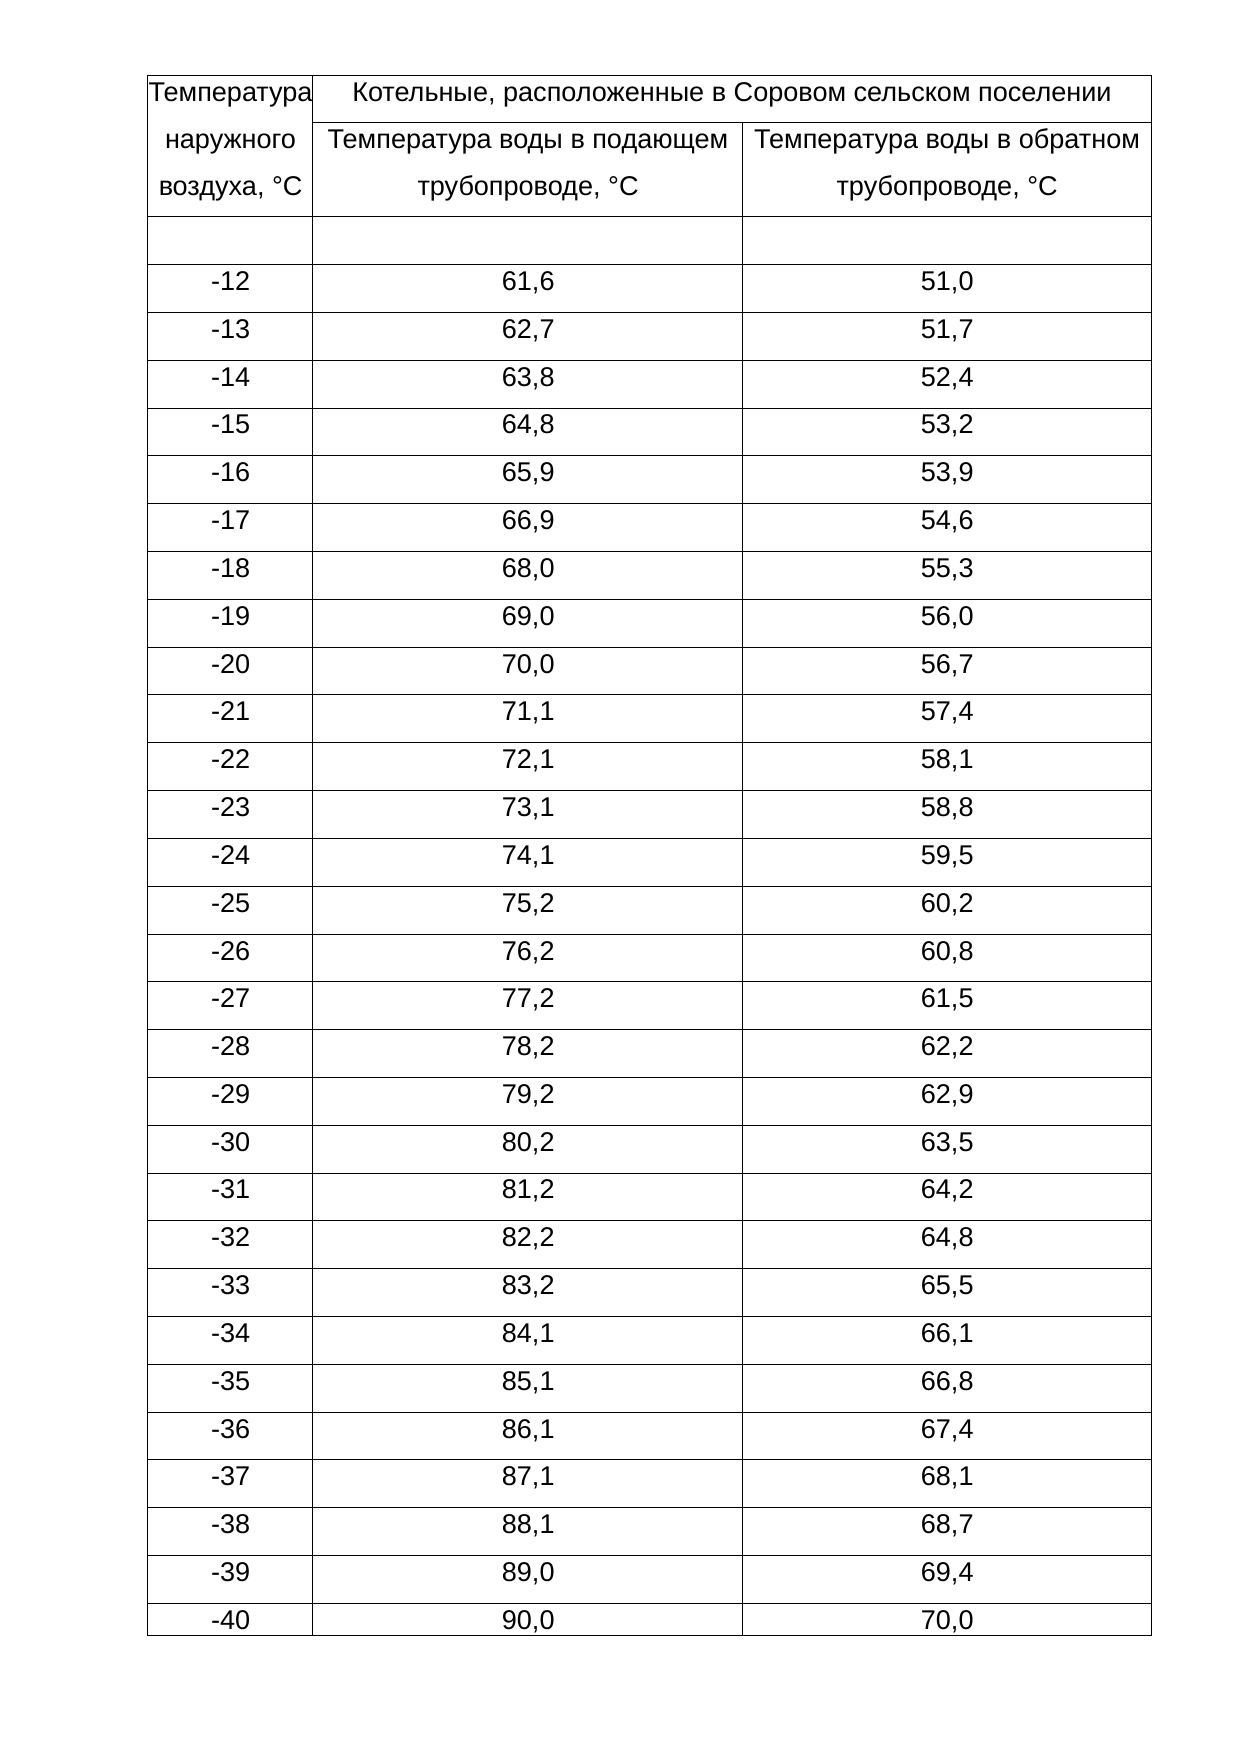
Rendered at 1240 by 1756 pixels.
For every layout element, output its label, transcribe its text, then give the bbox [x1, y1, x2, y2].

table_cell Температура воды в подающем трубопроводе, °С [313, 123, 742, 216]
table_cell -37 [148, 1460, 312, 1507]
table_cell 80,2 [313, 1126, 742, 1172]
table_cell 61,6 [313, 265, 742, 312]
table_cell -29 [148, 1078, 312, 1125]
table_cell -32 [148, 1221, 312, 1268]
table_cell -28 [148, 1030, 312, 1077]
table_cell 76,2 [313, 935, 742, 981]
table_cell 87,1 [313, 1460, 742, 1507]
table_cell 64,8 [313, 409, 742, 455]
table_cell -35 [148, 1365, 312, 1412]
table_cell -31 [148, 1174, 312, 1220]
table_cell 81,2 [313, 1174, 742, 1220]
table_cell 67,4 [743, 1413, 1151, 1459]
table_cell 66,8 [743, 1365, 1151, 1412]
table_cell 55,3 [743, 552, 1151, 599]
table_cell 69,0 [313, 600, 742, 647]
table_cell -38 [148, 1508, 312, 1555]
table_cell 65,9 [313, 456, 742, 503]
table_cell 77,2 [313, 982, 742, 1029]
table_cell 54,6 [743, 504, 1151, 551]
table_cell 71,1 [313, 695, 742, 742]
table_cell 82,2 [313, 1221, 742, 1268]
table_cell -33 [148, 1269, 312, 1316]
table_cell -15 [148, 409, 312, 455]
table_cell [743, 217, 1151, 264]
table_cell [148, 217, 312, 264]
table_cell 86,1 [313, 1413, 742, 1459]
table_cell 66,9 [313, 504, 742, 551]
table_cell -40 [148, 1604, 312, 1635]
table_cell -30 [148, 1126, 312, 1172]
table_cell 68,0 [313, 552, 742, 599]
table_cell -25 [148, 887, 312, 933]
table_cell -22 [148, 743, 312, 790]
table_cell 83,2 [313, 1269, 742, 1316]
table_cell -13 [148, 313, 312, 360]
table_cell [313, 217, 742, 264]
table_cell 79,2 [313, 1078, 742, 1125]
table_cell -23 [148, 791, 312, 838]
table_header Котельные, расположенные в Соровом сельском поселении [313, 76, 1151, 122]
table_cell 58,1 [743, 743, 1151, 790]
table_cell 62,2 [743, 1030, 1151, 1077]
table_cell 70,0 [313, 648, 742, 694]
table_cell -18 [148, 552, 312, 599]
table_cell 62,7 [313, 313, 742, 360]
table_cell 59,5 [743, 839, 1151, 886]
table_cell -20 [148, 648, 312, 694]
table_cell 72,1 [313, 743, 742, 790]
table_cell 53,2 [743, 409, 1151, 455]
table_cell 78,2 [313, 1030, 742, 1077]
table_cell 56,0 [743, 600, 1151, 647]
table_cell 51,7 [743, 313, 1151, 360]
table_cell -36 [148, 1413, 312, 1459]
table_cell 66,1 [743, 1317, 1151, 1364]
table_cell 90,0 [313, 1604, 742, 1635]
table_cell -16 [148, 456, 312, 503]
table_cell 64,2 [743, 1174, 1151, 1220]
table_cell -26 [148, 935, 312, 981]
table_cell 63,8 [313, 361, 742, 407]
table_cell -34 [148, 1317, 312, 1364]
table_cell 85,1 [313, 1365, 742, 1412]
table_cell 60,2 [743, 887, 1151, 933]
table_cell 68,7 [743, 1508, 1151, 1555]
table_cell 65,5 [743, 1269, 1151, 1316]
table_cell 51,0 [743, 265, 1151, 312]
table_cell -19 [148, 600, 312, 647]
table_cell 60,8 [743, 935, 1151, 981]
table_cell 52,4 [743, 361, 1151, 407]
table_cell 53,9 [743, 456, 1151, 503]
table_cell -17 [148, 504, 312, 551]
table_cell 88,1 [313, 1508, 742, 1555]
table_cell -21 [148, 695, 312, 742]
table_cell 58,8 [743, 791, 1151, 838]
table_cell 70,0 [743, 1604, 1151, 1635]
table_cell 68,1 [743, 1460, 1151, 1507]
table_cell 69,4 [743, 1556, 1151, 1603]
table_cell 75,2 [313, 887, 742, 933]
table_cell 84,1 [313, 1317, 742, 1364]
table_cell -12 [148, 265, 312, 312]
table_cell 61,5 [743, 982, 1151, 1029]
table_cell 89,0 [313, 1556, 742, 1603]
table_cell 74,1 [313, 839, 742, 886]
table_cell -14 [148, 361, 312, 407]
table_cell -39 [148, 1556, 312, 1603]
table_cell 63,5 [743, 1126, 1151, 1172]
table_cell 73,1 [313, 791, 742, 838]
table_header Температура наружного воздуха, °С [148, 76, 312, 216]
table_cell 64,8 [743, 1221, 1151, 1268]
table_cell 57,4 [743, 695, 1151, 742]
table_cell Температура воды в обратном трубопроводе, °С [743, 123, 1151, 216]
table_cell 62,9 [743, 1078, 1151, 1125]
table_cell -27 [148, 982, 312, 1029]
table_cell -24 [148, 839, 312, 886]
table_cell 56,7 [743, 648, 1151, 694]
